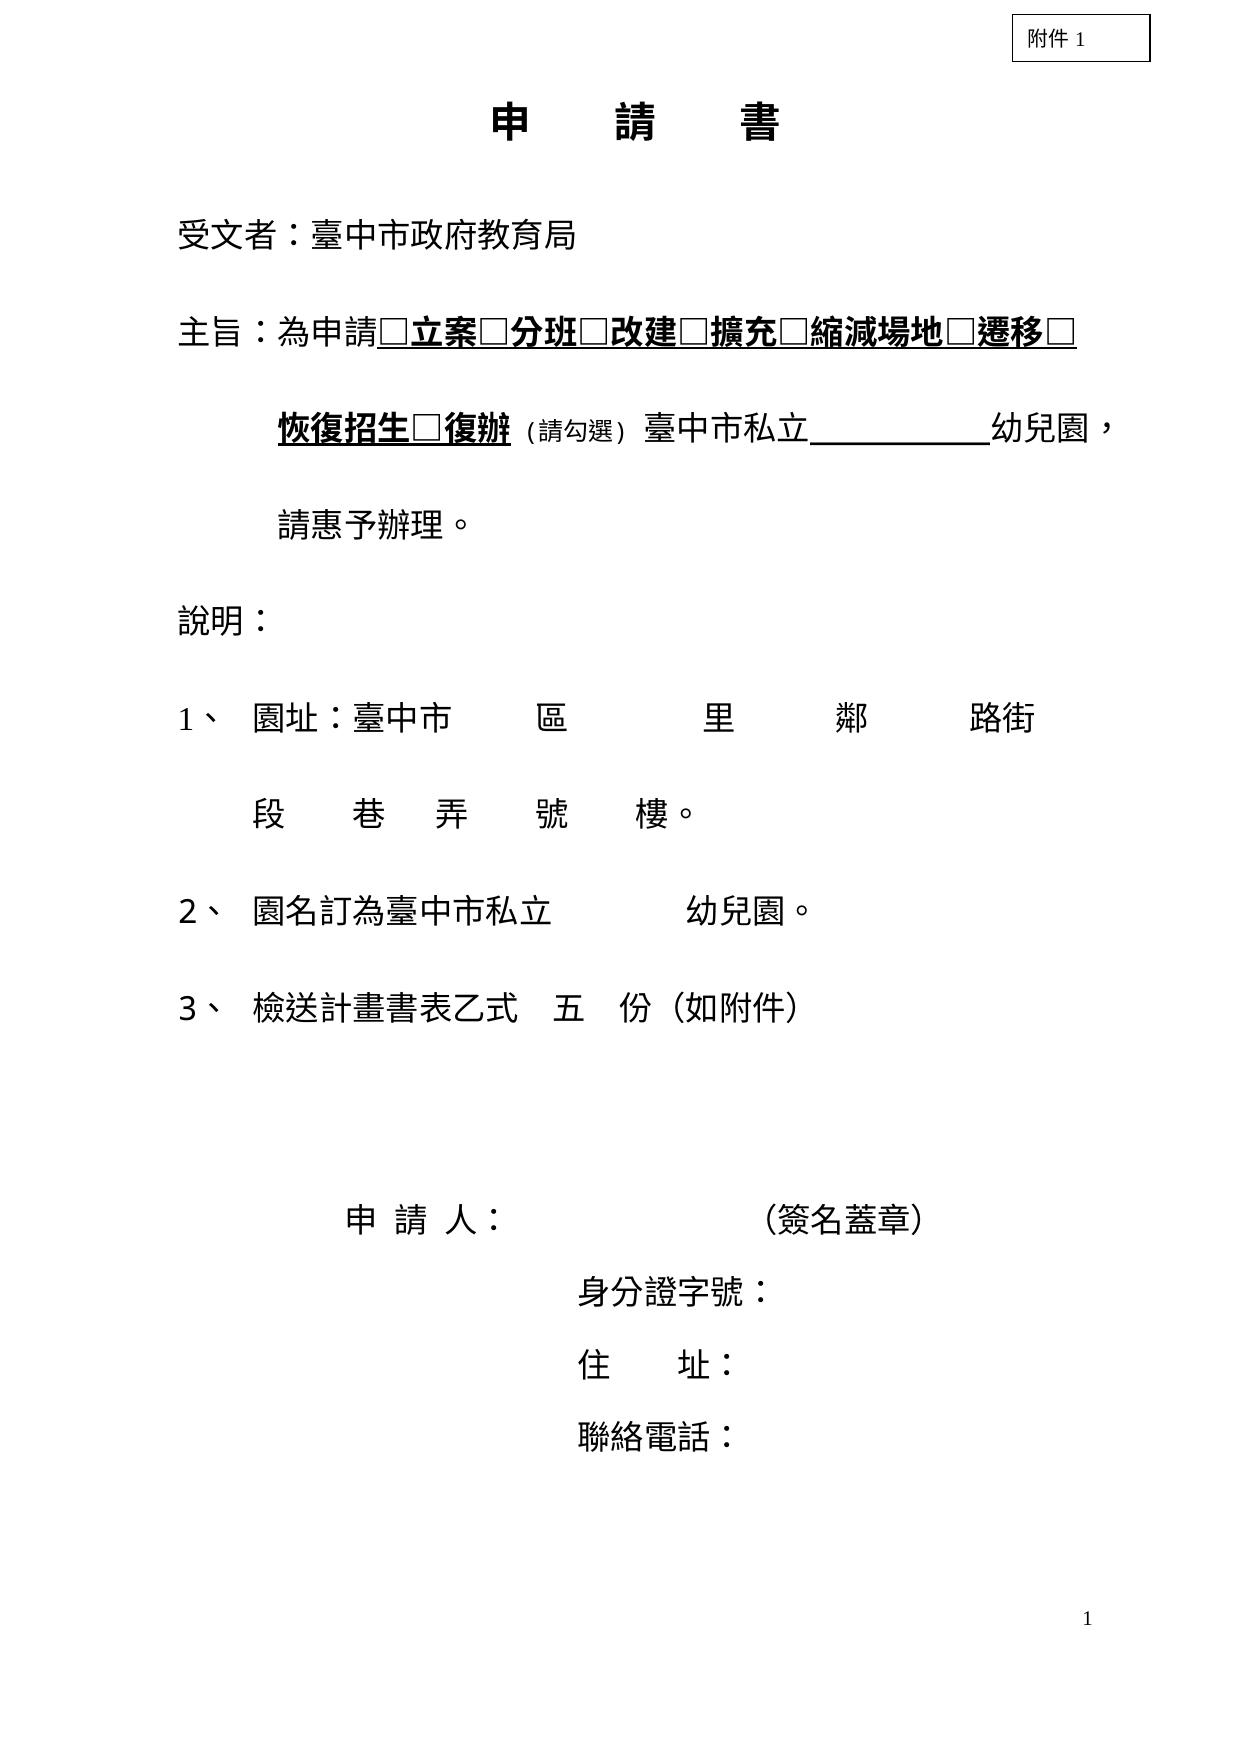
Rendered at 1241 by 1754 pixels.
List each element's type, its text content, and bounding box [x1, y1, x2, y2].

list 檢送計畫書表乙式 五 份（如附件） [177, 982, 1092, 1030]
text 住 址： [177, 1338, 1092, 1387]
text 聯絡電話： [177, 1411, 1092, 1459]
text 申 請 人： （簽名蓋章） [177, 1193, 1092, 1242]
list 園址：臺中市 區 里 鄰 路街 段 巷 弄 號 樓。 [177, 692, 1092, 836]
list 園名訂為臺中市私立 幼兒園。 [177, 885, 1092, 933]
text 身分證字號： [177, 1266, 1092, 1314]
text 說明： [177, 595, 1092, 643]
text 主旨：為申請□立案□分班□改建□擴充□縮減場地□遷移□恢復招生□復辦 (請勾選) 臺中市私立_________幼兒園，請惠予辦理。 [177, 306, 1092, 547]
text 受文者：臺中市政府教育局 [177, 209, 1092, 257]
text 申 請 書 [177, 89, 1092, 149]
